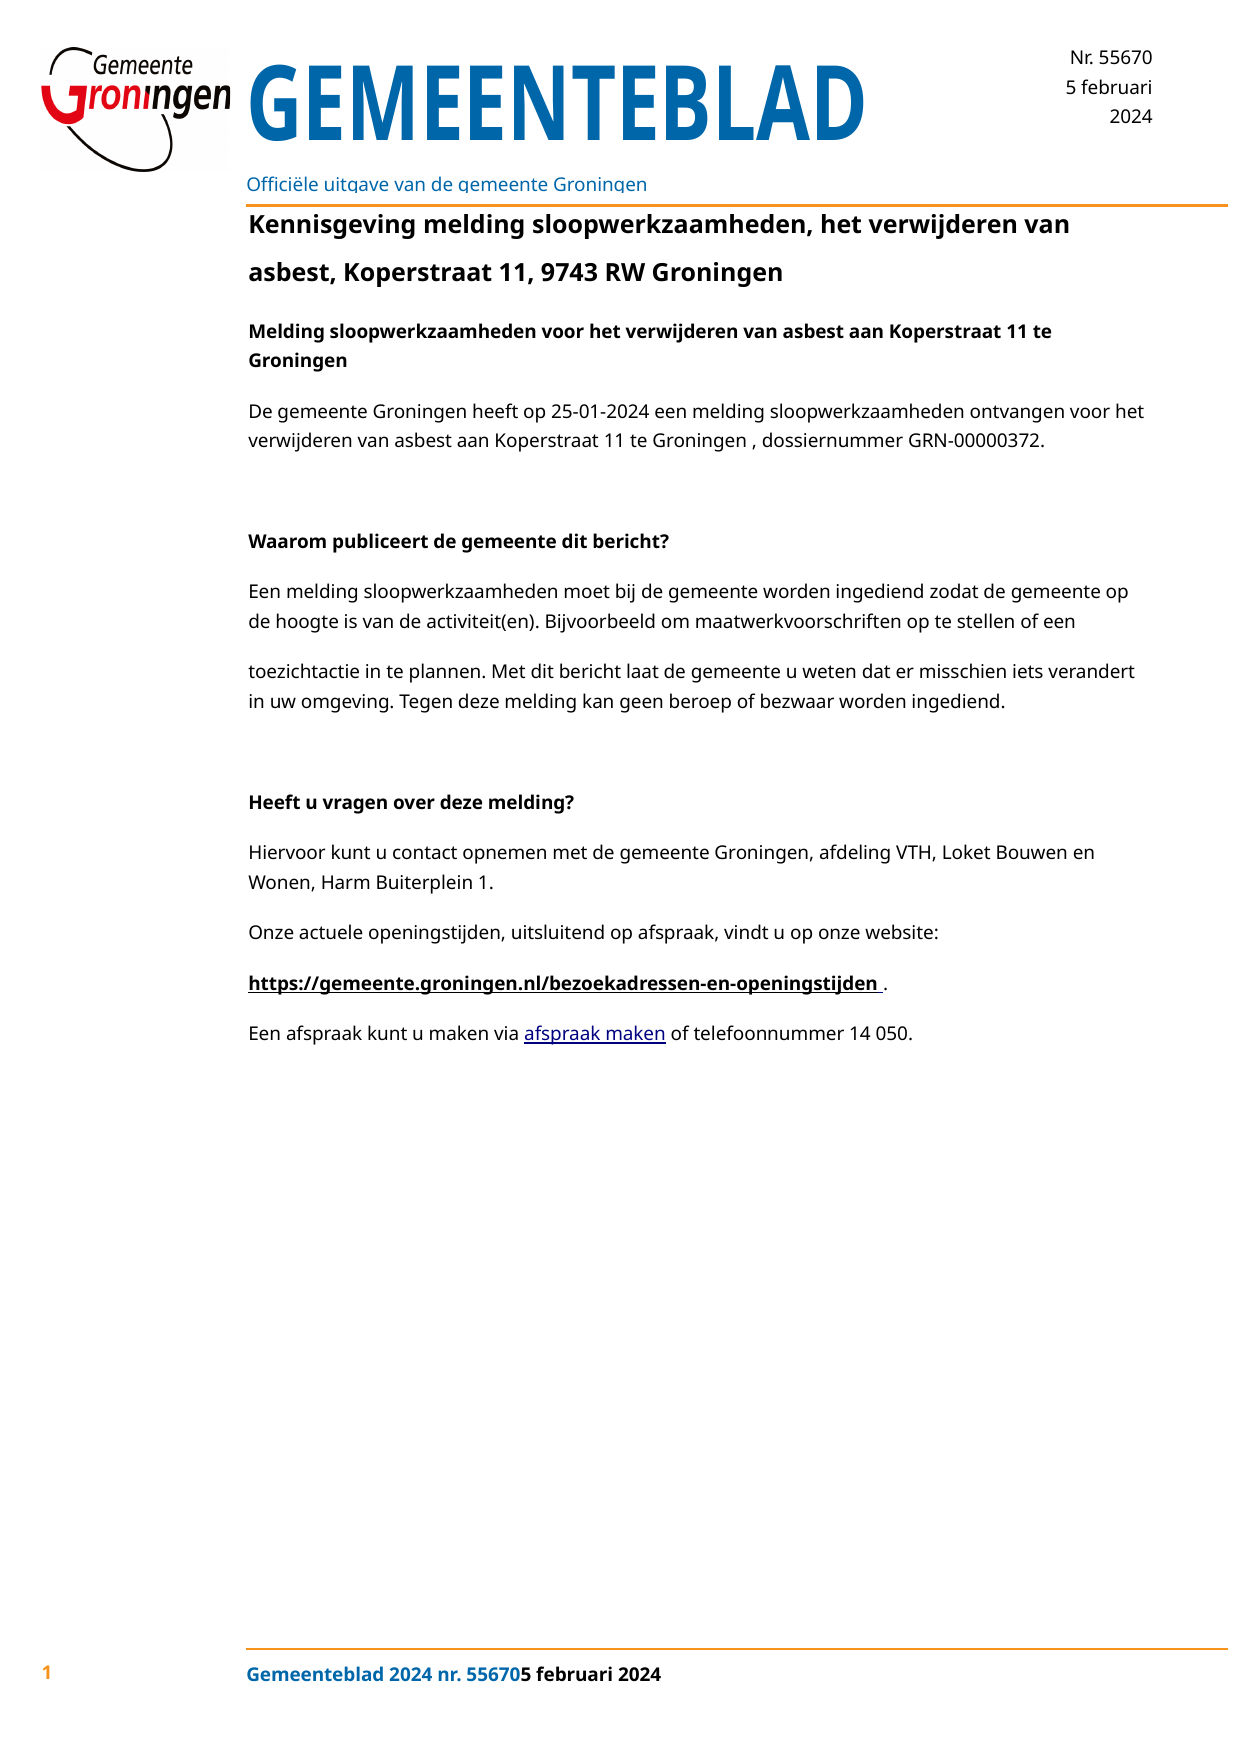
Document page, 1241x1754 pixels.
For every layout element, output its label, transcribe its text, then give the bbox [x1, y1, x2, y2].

text Een melding sloopwerkzaamheden moet bij de gemeente worden ingediend zodat de gemeente op de hoogte is van de activiteit(en). Bijvoorbeeld om maatwerkvoorschriften op te stellen of een [248, 579, 1152, 634]
text Melding sloopwerkzaamheden voor het verwijderen van asbest aan Koperstraat 11 te Groningen [248, 318, 1152, 373]
text https://gemeente.groningen.nl/bezoekadressen-en-openingstijden . [248, 970, 1152, 996]
text Kennisgeving melding sloopwerkzaamheden, het verwijderen van asbest, Koperstraat 11, 9743 RW Groningen [248, 207, 1152, 288]
text Een afspraak kunt u maken via afspraak maken of telefoonnummer 14 050. [248, 1020, 1152, 1046]
text Hiervoor kunt u contact opnemen met de gemeente Groningen, afdeling VTH, Loket Bouwen en Wonen, Harm Buiterplein 1. [248, 839, 1152, 895]
text Onze actuele openingstijden, uitsluitend op afspraak, vindt u op onze website: [248, 919, 1152, 945]
text toezichtactie in te plannen. Met dit bericht laat de gemeente u weten dat er misschien iets verandert in uw omgeving. Tegen deze melding kan geen beroep of bezwaar worden ingediend. [248, 659, 1152, 714]
picture [41, 47, 231, 172]
text De gemeente Groningen heeft op 25-01-2024 een melding sloopwerkzaamheden ontvangen voor het verwijderen van asbest aan Koperstraat 11 te Groningen , dossiernummer GRN-00000372. [248, 398, 1152, 453]
text Heeft u vragen over deze melding? [248, 789, 1152, 815]
text Waarom publiceert de gemeente dit bericht? [248, 528, 1152, 554]
